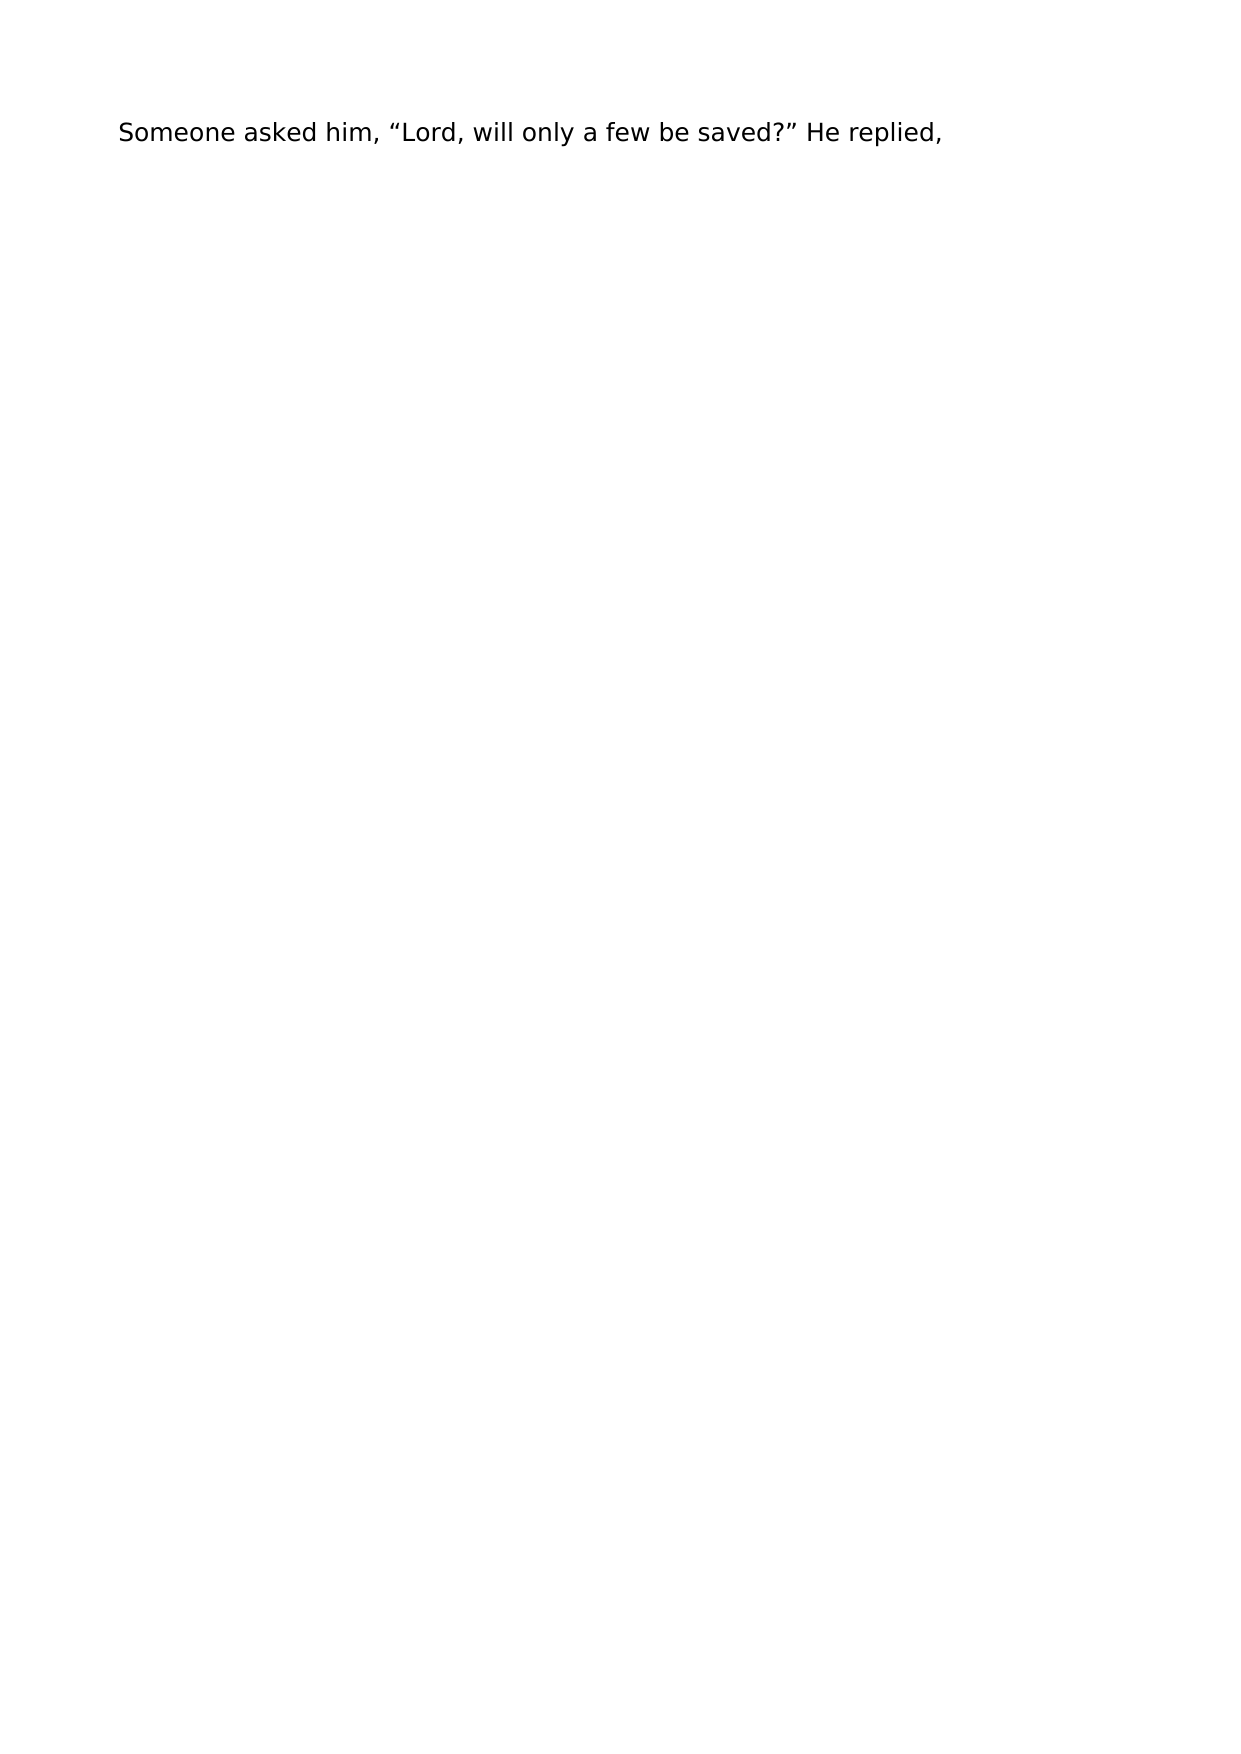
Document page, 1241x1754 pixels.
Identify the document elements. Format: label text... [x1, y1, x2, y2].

text Someone asked him, “Lord, will only a few be saved?” He replied, [118, 118, 1122, 147]
